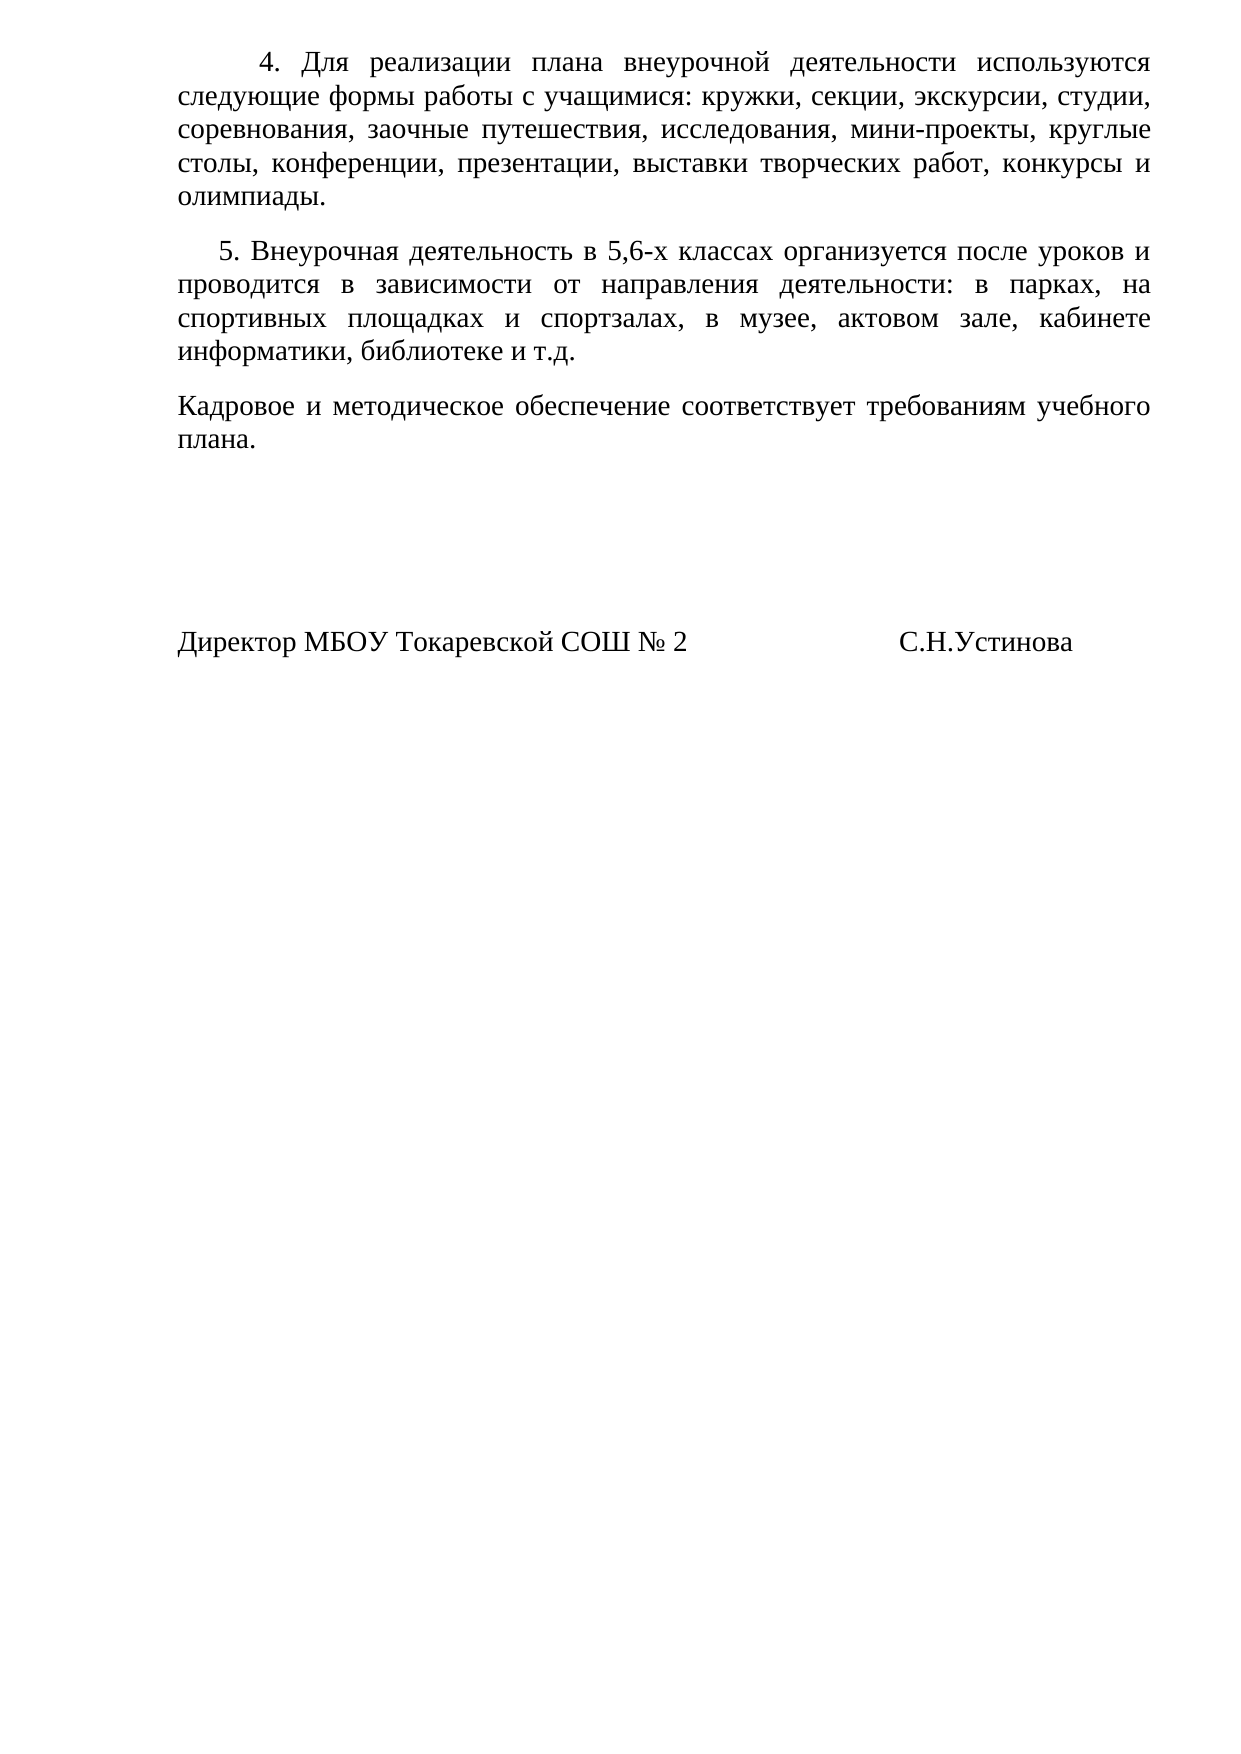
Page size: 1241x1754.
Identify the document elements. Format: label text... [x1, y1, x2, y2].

text Кадровое и методическое обеспечение соответствует требованиям учебного плана. [177, 388, 1152, 455]
text 4. Для реализации плана внеурочной деятельности используются следующие формы работы с учащимися: кружки, секции, экскурсии, студии, соревнования, заочные путешествия, исследования, мини-проекты, круглые столы, конференции, презентации, выставки творческих работ, конкурсы и олимпиады. [177, 44, 1152, 212]
text 5. Внеурочная деятельность в 5,6-х классах организуется после уроков и проводится в зависимости от направления деятельности: в парках, на спортивных площадках и спортзалах, в музее, актовом зале, кабинете информатики, библиотеке и т.д. [177, 233, 1152, 367]
text Директор МБОУ Токаревской СОШ № 2 С.Н.Устинова [177, 624, 1152, 658]
